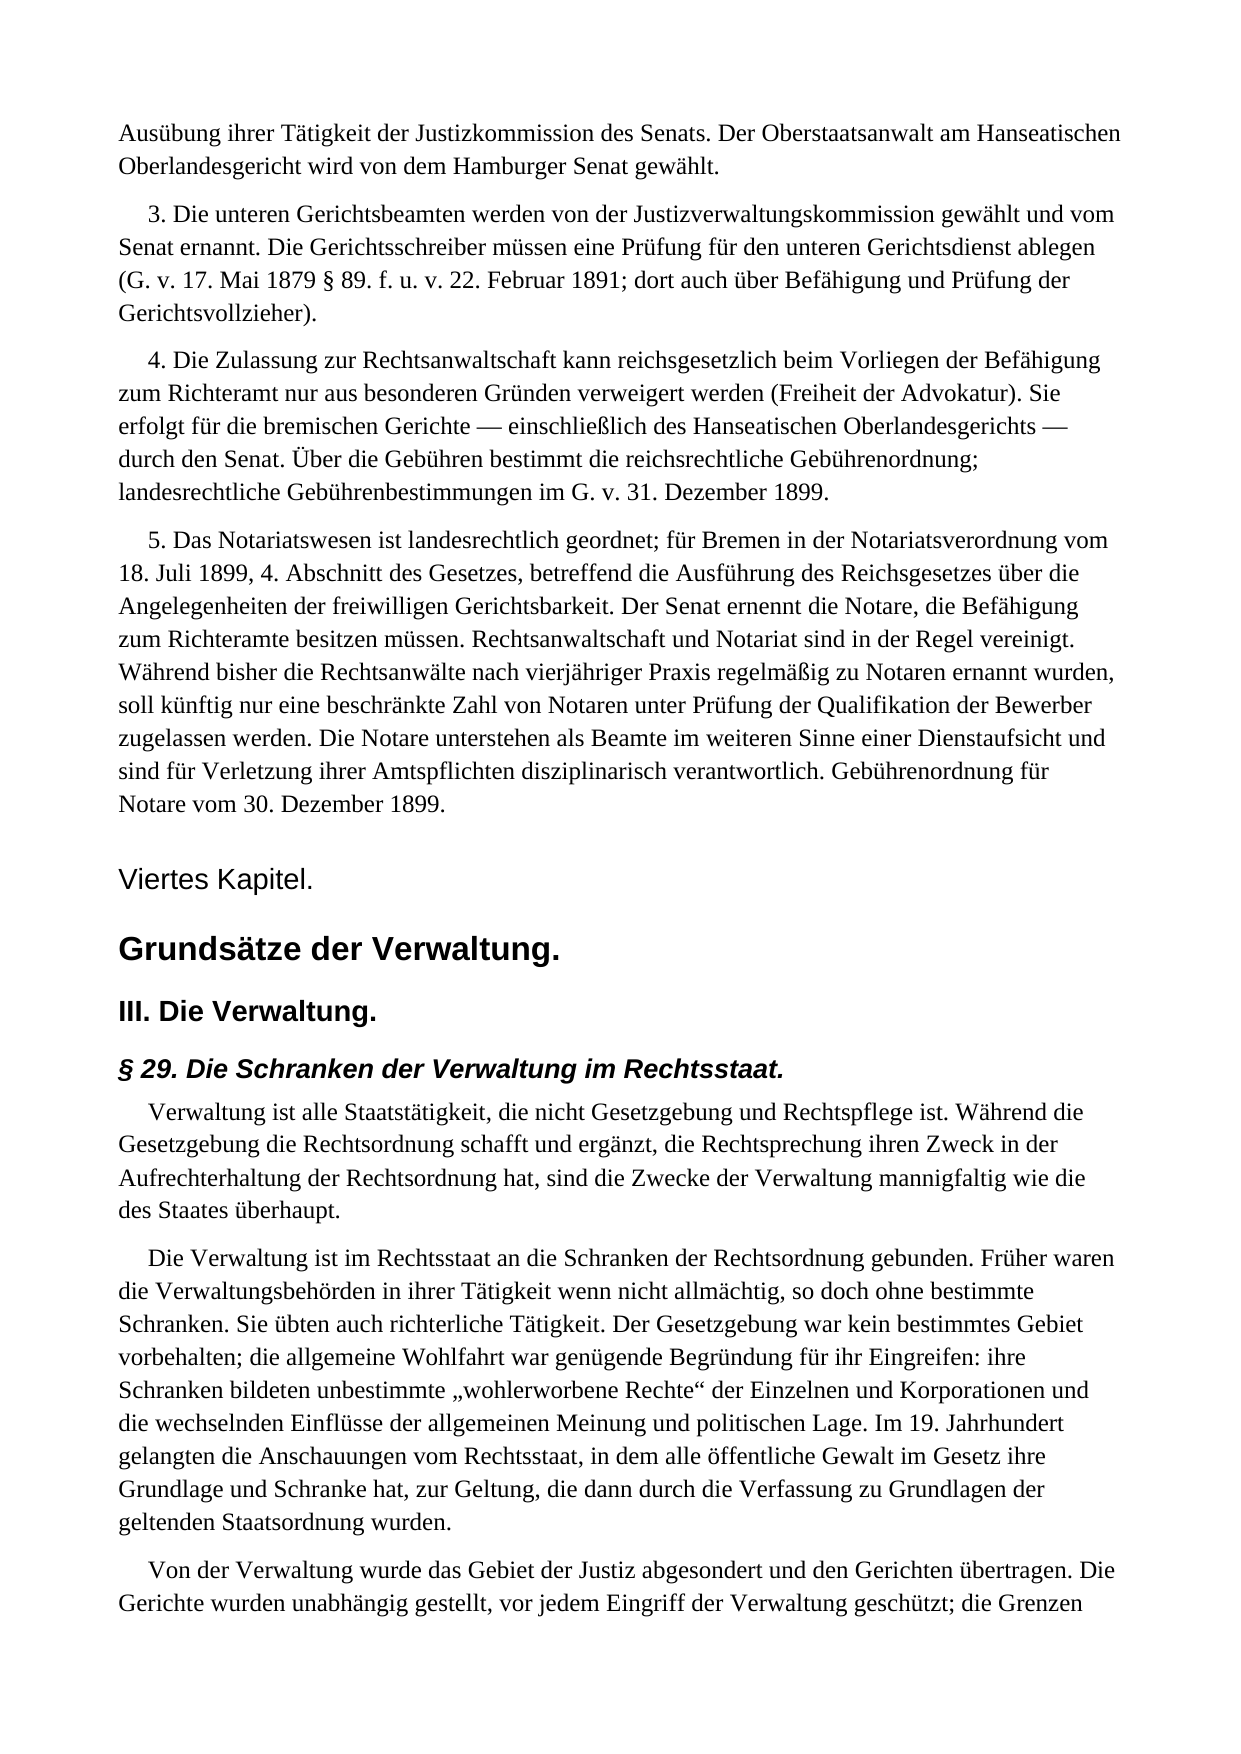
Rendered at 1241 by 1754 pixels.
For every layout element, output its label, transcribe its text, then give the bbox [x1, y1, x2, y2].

text Verwaltung ist alle Staatstätigkeit, die nicht Gesetzgebung und Rechtspflege ist. Während die Gesetzgebung die Rechtsordnung schafft und ergänzt, die Rechtsprechung ihren Zweck in der Aufrechterhaltung der Rechtsordnung hat, sind die Zwecke der Verwaltung mannigfaltig wie die des Staates überhaupt. [118, 1097, 1122, 1224]
text 4. Die Zulassung zur Rechtsanwaltschaft kann reichsgesetzlich beim Vorliegen der Befähigung zum Richteramt nur aus besonderen Gründen verweigert werden (Freiheit der Advokatur). Sie erfolgt für die bremischen Gerichte — einschließlich des Hanseatischen Oberlandesgerichts — durch den Senat. Über die Gebühren bestimmt die reichsrechtliche Gebührenordnung; landesrechtliche Gebührenbestimmungen im G. v. 31. Dezember 1899. [118, 345, 1122, 506]
subtitle Grundsätze der Verwaltung. [118, 929, 1122, 967]
text 3. Die unteren Gerichtsbeamten werden von der Justizverwaltungskommission gewählt und vom Senat ernannt. Die Gerichtsschreiber müssen eine Prüfung für den unteren Gerichtsdienst ablegen (G. v. 17. Mai 1879 § 89. f. u. v. 22. Februar 1891; dort auch über Befähigung und Prüfung der Gerichtsvollzieher). [118, 199, 1122, 327]
subtitle III. Die Verwaltung. [118, 994, 1122, 1028]
text 5. Das Notariatswesen ist landesrechtlich geordnet; für Bremen in der Notariatsverordnung vom 18. Juli 1899, 4. Abschnitt des Gesetzes, betreffend die Ausführung des Reichsgesetzes über die Angelegenheiten der freiwilligen Gerichtsbarkeit. Der Senat ernennt die Notare, die Befähigung zum Richteramte besitzen müssen. Rechtsanwaltschaft und Notariat sind in der Regel vereinigt. Während bisher die Rechtsanwälte nach vierjähriger Praxis regelmäßig zu Notaren ernannt wurden, soll künftig nur eine beschränkte Zahl von Notaren unter Prüfung der Qualifikation der Bewerber zugelassen werden. Die Notare unterstehen als Beamte im weiteren Sinne einer Dienstaufsicht und sind für Verletzung ihrer Amtspflichten disziplinarisch verantwortlich. Gebührenordnung für Notare vom 30. Dezember 1899. [118, 525, 1122, 818]
text Von der Verwaltung wurde das Gebiet der Justiz abgesondert und den Gerichten übertragen. Die Gerichte wurden unabhängig gestellt, vor jedem Eingriff der Verwaltung geschützt; die Grenzen [118, 1555, 1122, 1617]
text Ausübung ihrer Tätigkeit der Justizkommission des Senats. Der Oberstaatsanwalt am Hanseatischen Oberlandesgericht wird von dem Hamburger Senat gewählt. [118, 118, 1122, 180]
subtitle § 29. Die Schranken der Verwaltung im Rechtsstaat. [118, 1053, 1122, 1084]
subtitle Viertes Kapitel. [118, 862, 1122, 895]
text Die Verwaltung ist im Rechtsstaat an die Schranken der Rechtsordnung gebunden. Früher waren die Verwaltungsbehörden in ihrer Tätigkeit wenn nicht allmächtig, so doch ohne bestimmte Schranken. Sie übten auch richterliche Tätigkeit. Der Gesetzgebung war kein bestimmtes Gebiet vorbehalten; die allgemeine Wohlfahrt war genügende Begründung für ihr Eingreifen: ihre Schranken bildeten unbestimmte „wohlerworbene Rechte“ der Einzelnen und Korporationen und die wechselnden Einflüsse der allgemeinen Meinung und politischen Lage. Im 19. Jahrhundert gelangten die Anschauungen vom Rechtsstaat, in dem alle öffentliche Gewalt im Gesetz ihre Grundlage und Schranke hat, zur Geltung, die dann durch die Verfassung zu Grundlagen der geltenden Staatsordnung wurden. [118, 1243, 1122, 1536]
